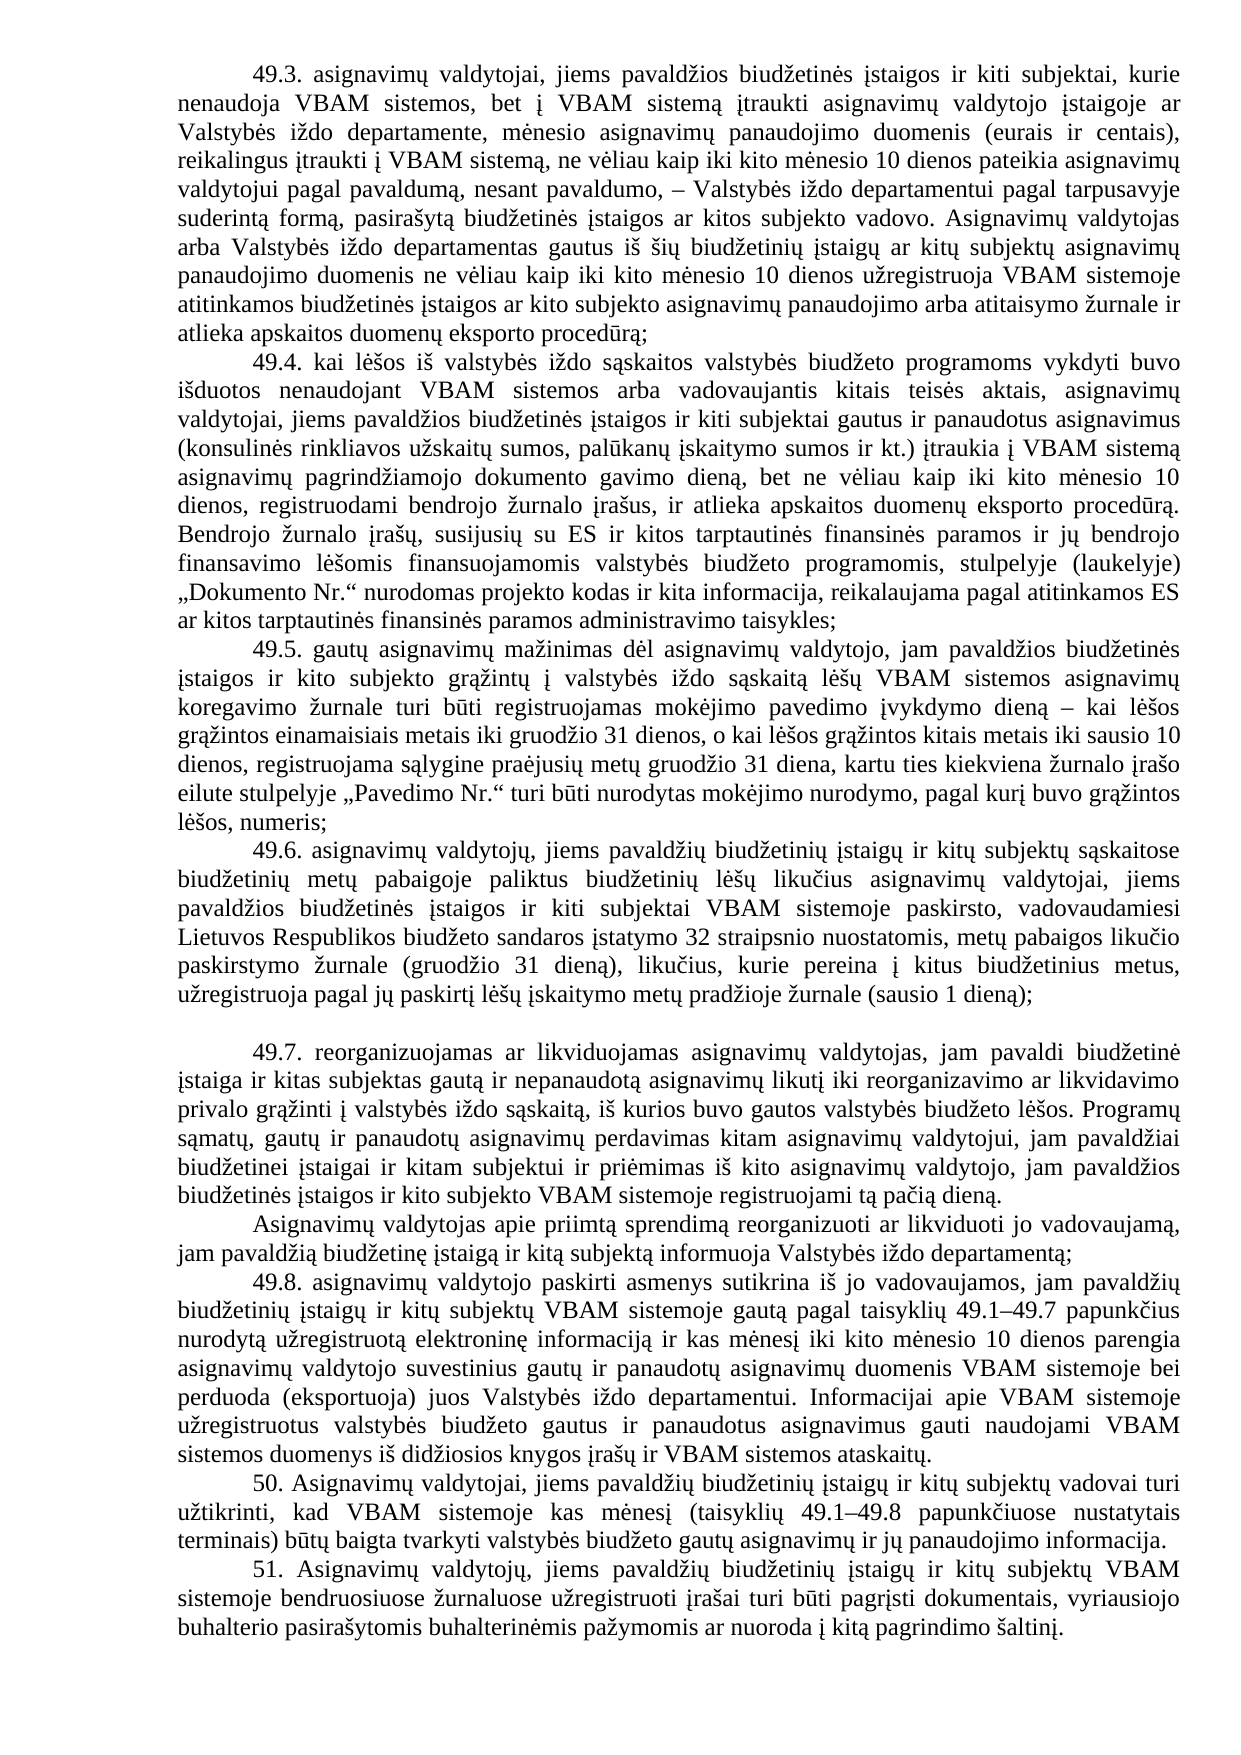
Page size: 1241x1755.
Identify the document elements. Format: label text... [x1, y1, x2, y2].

text 49.8. asignavimų valdytojo paskirti asmenys sutikrina iš jo vadovaujamos, jam pavaldžių biudžetinių įstaigų ir kitų subjektų VBAM sistemoje gautą pagal taisyklių 49.1–49.7 papunkčius nurodytą užregistruotą elektroninę informaciją ir kas mėnesį iki kito mėnesio 10 dienos parengia asignavimų valdytojo suvestinius gautų ir panaudotų asignavimų duomenis VBAM sistemoje bei perduoda (eksportuoja) juos Valstybės iždo departamentui. Informacijai apie VBAM sistemoje užregistruotus valstybės biudžeto gautus ir panaudotus asignavimus gauti naudojami VBAM sistemos duomenys iš didžiosios knygos įrašų ir VBAM sistemos ataskaitų. [177, 1267, 1181, 1468]
text 49.5. gautų asignavimų mažinimas dėl asignavimų valdytojo, jam pavaldžios biudžetinės įstaigos ir kito subjekto grąžintų į valstybės iždo sąskaitą lėšų VBAM sistemos asignavimų koregavimo žurnale turi būti registruojamas mokėjimo pavedimo įvykdymo dieną – kai lėšos grąžintos einamaisiais metais iki gruodžio 31 dienos, o kai lėšos grąžintos kitais metais iki sausio 10 dienos, registruojama sąlygine praėjusių metų gruodžio 31 diena, kartu ties kiekviena žurnalo įrašo eilute stulpelyje „Pavedimo Nr.“ turi būti nurodytas mokėjimo nurodymo, pagal kurį buvo grąžintos lėšos, numeris; [177, 634, 1181, 835]
text 49.7. reorganizuojamas ar likviduojamas asignavimų valdytojas, jam pavaldi biudžetinė įstaiga ir kitas subjektas gautą ir nepanaudotą asignavimų likutį iki reorganizavimo ar likvidavimo privalo grąžinti į valstybės iždo sąskaitą, iš kurios buvo gautos valstybės biudžeto lėšos. Programų sąmatų, gautų ir panaudotų asignavimų perdavimas kitam asignavimų valdytojui, jam pavaldžiai biudžetinei įstaigai ir kitam subjektui ir priėmimas iš kito asignavimų valdytojo, jam pavaldžios biudžetinės įstaigos ir kito subjekto VBAM sistemoje registruojami tą pačią dieną. [177, 1037, 1181, 1209]
text 49.6. asignavimų valdytojų, jiems pavaldžių biudžetinių įstaigų ir kitų subjektų sąskaitose biudžetinių metų pabaigoje paliktus biudžetinių lėšų likučius asignavimų valdytojai, jiems pavaldžios biudžetinės įstaigos ir kiti subjektai VBAM sistemoje paskirsto, vadovaudamiesi Lietuvos Respublikos biudžeto sandaros įstatymo 32 straipsnio nuostatomis, metų pabaigos likučio paskirstymo žurnale (gruodžio 31 dieną), likučius, kurie pereina į kitus biudžetinius metus, užregistruoja pagal jų paskirtį lėšų įskaitymo metų pradžioje žurnale (sausio 1 dieną); [177, 835, 1181, 1008]
text 50. Asignavimų valdytojai, jiems pavaldžių biudžetinių įstaigų ir kitų subjektų vadovai turi užtikrinti, kad VBAM sistemoje kas mėnesį (taisyklių 49.1–49.8 papunkčiuose nustatytais terminais) būtų baigta tvarkyti valstybės biudžeto gautų asignavimų ir jų panaudojimo informacija. [177, 1468, 1181, 1554]
text Asignavimų valdytojas apie priimtą sprendimą reorganizuoti ar likviduoti jo vadovaujamą, jam pavaldžią biudžetinę įstaigą ir kitą subjektą informuoja Valstybės iždo departamentą; [177, 1209, 1181, 1267]
text 51. Asignavimų valdytojų, jiems pavaldžių biudžetinių įstaigų ir kitų subjektų VBAM sistemoje bendruosiuose žurnaluose užregistruoti įrašai turi būti pagrįsti dokumentais, vyriausiojo buhalterio pasirašytomis buhalterinėmis pažymomis ar nuoroda į kitą pagrindimo šaltinį. [177, 1554, 1181, 1640]
text 49.4. kai lėšos iš valstybės iždo sąskaitos valstybės biudžeto programoms vykdyti buvo išduotos nenaudojant VBAM sistemos arba vadovaujantis kitais teisės aktais, asignavimų valdytojai, jiems pavaldžios biudžetinės įstaigos ir kiti subjektai gautus ir panaudotus asignavimus (konsulinės rinkliavos užskaitų sumos, palūkanų įskaitymo sumos ir kt.) įtraukia į VBAM sistemą asignavimų pagrindžiamojo dokumento gavimo dieną, bet ne vėliau kaip iki kito mėnesio 10 dienos, registruodami bendrojo žurnalo įrašus, ir atlieka apskaitos duomenų eksporto procedūrą. Bendrojo žurnalo įrašų, susijusių su ES ir kitos tarptautinės finansinės paramos ir jų bendrojo finansavimo lėšomis finansuojamomis valstybės biudžeto programomis, stulpelyje (laukelyje) „Dokumento Nr.“ nurodomas projekto kodas ir kita informacija, reikalaujama pagal atitinkamos ES ar kitos tarptautinės finansinės paramos administravimo taisykles; [177, 347, 1181, 634]
text 49.3. asignavimų valdytojai, jiems pavaldžios biudžetinės įstaigos ir kiti subjektai, kurie nenaudoja VBAM sistemos, bet į VBAM sistemą įtraukti asignavimų valdytojo įstaigoje ar Valstybės iždo departamente, mėnesio asignavimų panaudojimo duomenis (eurais ir centais), reikalingus įtraukti į VBAM sistemą, ne vėliau kaip iki kito mėnesio 10 dienos pateikia asignavimų valdytojui pagal pavaldumą, nesant pavaldumo, – Valstybės iždo departamentui pagal tarpusavyje suderintą formą, pasirašytą biudžetinės įstaigos ar kitos subjekto vadovo. Asignavimų valdytojas arba Valstybės iždo departamentas gautus iš šių biudžetinių įstaigų ar kitų subjektų asignavimų panaudojimo duomenis ne vėliau kaip iki kito mėnesio 10 dienos užregistruoja VBAM sistemoje atitinkamos biudžetinės įstaigos ar kito subjekto asignavimų panaudojimo arba atitaisymo žurnale ir atlieka apskaitos duomenų eksporto procedūrą; [177, 59, 1181, 347]
